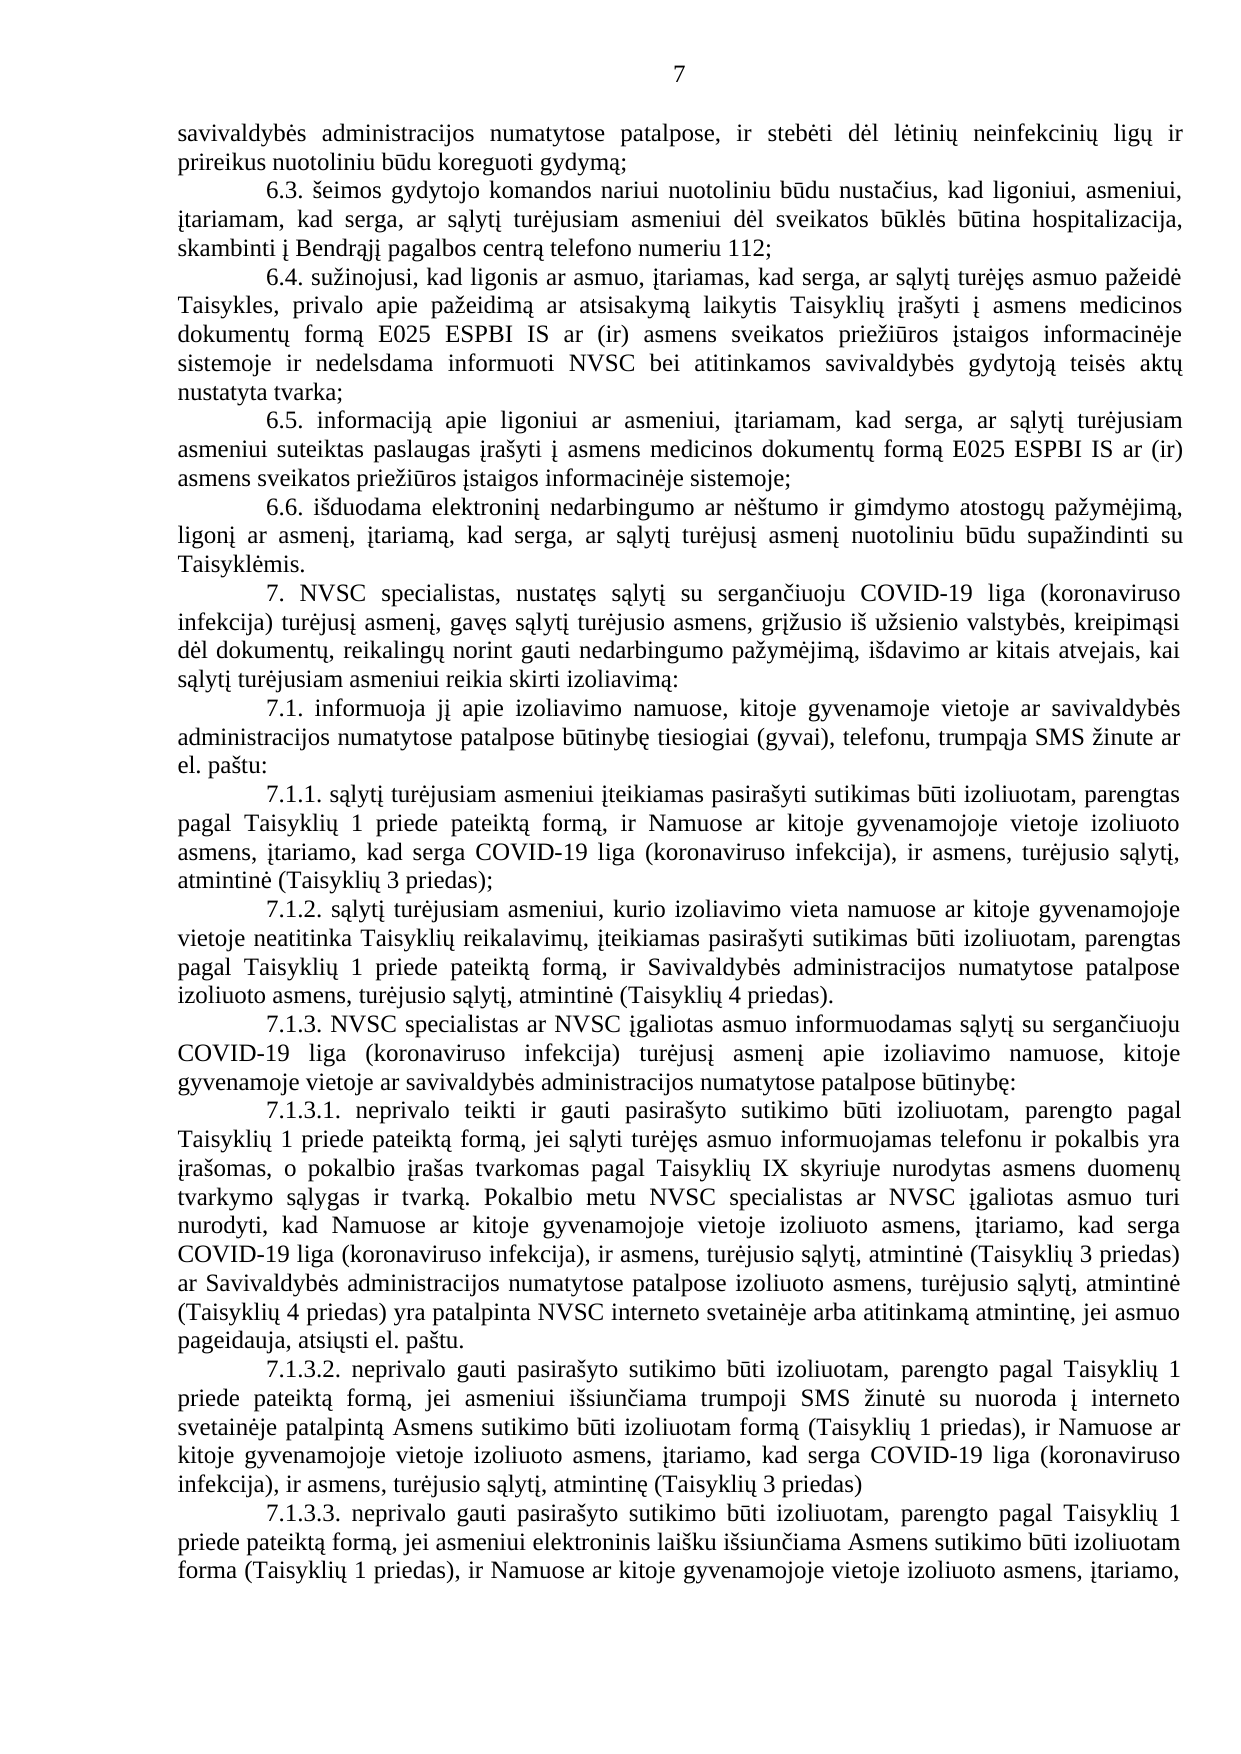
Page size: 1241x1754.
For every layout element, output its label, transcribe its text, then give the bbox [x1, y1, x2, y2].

text 7.1.1. sąlytį turėjusiam asmeniui įteikiamas pasirašyti sutikimas būti izoliuotam, parengtas pagal Taisyklių 1 priede pateiktą formą, ir Namuose ar kitoje gyvenamojoje vietoje izoliuoto asmens, įtariamo, kad serga COVID-19 liga (koronaviruso infekcija), ir asmens, turėjusio sąlytį, atmintinė (Taisyklių 3 priedas); [177, 779, 1181, 894]
text 7. NVSC specialistas, nustatęs sąlytį su sergančiuoju COVID-19 liga (koronaviruso infekcija) turėjusį asmenį, gavęs sąlytį turėjusio asmens, grįžusio iš užsienio valstybės, kreipimąsi dėl dokumentų, reikalingų norint gauti nedarbingumo pažymėjimą, išdavimo ar kitais atvejais, kai sąlytį turėjusiam asmeniui reikia skirti izoliavimą: [177, 578, 1181, 693]
text 7.1.3.2. neprivalo gauti pasirašyto sutikimo būti izoliuotam, parengto pagal Taisyklių 1 priede pateiktą formą, jei asmeniui išsiunčiama trumpoji SMS žinutė su nuoroda į interneto svetainėje patalpintą Asmens sutikimo būti izoliuotam formą (Taisyklių 1 priedas), ir Namuose ar kitoje gyvenamojoje vietoje izoliuoto asmens, įtariamo, kad serga COVID-19 liga (koronaviruso infekcija), ir asmens, turėjusio sąlytį, atmintinę (Taisyklių 3 priedas) [177, 1354, 1181, 1498]
text 6.4. sužinojusi, kad ligonis ar asmuo, įtariamas, kad serga, ar sąlytį turėjęs asmuo pažeidė Taisykles, privalo apie pažeidimą ar atsisakymą laikytis Taisyklių įrašyti į asmens medicinos dokumentų formą E025 ESPBI IS ar (ir) asmens sveikatos priežiūros įstaigos informacinėje sistemoje ir nedelsdama informuoti NVSC bei atitinkamos savivaldybės gydytoją teisės aktų nustatyta tvarka; [177, 262, 1183, 406]
text 7.1.3.3. neprivalo gauti pasirašyto sutikimo būti izoliuotam, parengto pagal Taisyklių 1 priede pateiktą formą, jei asmeniui elektroninis laišku išsiunčiama Asmens sutikimo būti izoliuotam forma (Taisyklių 1 priedas), ir Namuose ar kitoje gyvenamojoje vietoje izoliuoto asmens, įtariamo, [177, 1498, 1181, 1584]
text 6.6. išduodama elektroninį nedarbingumo ar nėštumo ir gimdymo atostogų pažymėjimą, ligonį ar asmenį, įtariamą, kad serga, ar sąlytį turėjusį asmenį nuotoliniu būdu supažindinti su Taisyklėmis. [177, 492, 1183, 578]
text 6.5. informaciją apie ligoniui ar asmeniui, įtariamam, kad serga, ar sąlytį turėjusiam asmeniui suteiktas paslaugas įrašyti į asmens medicinos dokumentų formą E025 ESPBI IS ar (ir) asmens sveikatos priežiūros įstaigos informacinėje sistemoje; [177, 406, 1183, 492]
text 7.1.2. sąlytį turėjusiam asmeniui, kurio izoliavimo vieta namuose ar kitoje gyvenamojoje vietoje neatitinka Taisyklių reikalavimų, įteikiamas pasirašyti sutikimas būti izoliuotam, parengtas pagal Taisyklių 1 priede pateiktą formą, ir Savivaldybės administracijos numatytose patalpose izoliuoto asmens, turėjusio sąlytį, atmintinė (Taisyklių 4 priedas). [177, 894, 1181, 1009]
text 7.1.3.1. neprivalo teikti ir gauti pasirašyto sutikimo būti izoliuotam, parengto pagal Taisyklių 1 priede pateiktą formą, jei sąlyti turėjęs asmuo informuojamas telefonu ir pokalbis yra įrašomas, o pokalbio įrašas tvarkomas pagal Taisyklių IX skyriuje nurodytas asmens duomenų tvarkymo sąlygas ir tvarką. Pokalbio metu NVSC specialistas ar NVSC įgaliotas asmuo turi nurodyti, kad Namuose ar kitoje gyvenamojoje vietoje izoliuoto asmens, įtariamo, kad serga COVID-19 liga (koronaviruso infekcija), ir asmens, turėjusio sąlytį, atmintinė (Taisyklių 3 priedas) ar Savivaldybės administracijos numatytose patalpose izoliuoto asmens, turėjusio sąlytį, atmintinė (Taisyklių 4 priedas) yra patalpinta NVSC interneto svetainėje arba atitinkamą atmintinę, jei asmuo pageidauja, atsiųsti el. paštu. [177, 1096, 1181, 1354]
text 7.1. informuoja jį apie izoliavimo namuose, kitoje gyvenamoje vietoje ar savivaldybės administracijos numatytose patalpose būtinybę tiesiogiai (gyvai), telefonu, trumpąja SMS žinute ar el. paštu: [177, 693, 1181, 779]
text savivaldybės administracijos numatytose patalpose, ir stebėti dėl lėtinių neinfekcinių ligų ir prireikus nuotoliniu būdu koreguoti gydymą; [177, 118, 1183, 176]
text 6.3. šeimos gydytojo komandos nariui nuotoliniu būdu nustačius, kad ligoniui, asmeniui, įtariamam, kad serga, ar sąlytį turėjusiam asmeniui dėl sveikatos būklės būtina hospitalizacija, skambinti į Bendrąjį pagalbos centrą telefono numeriu 112; [177, 176, 1183, 262]
text 7.1.3. NVSC specialistas ar NVSC įgaliotas asmuo informuodamas sąlytį su sergančiuoju COVID-19 liga (koronaviruso infekcija) turėjusį asmenį apie izoliavimo namuose, kitoje gyvenamoje vietoje ar savivaldybės administracijos numatytose patalpose būtinybę: [177, 1009, 1181, 1096]
